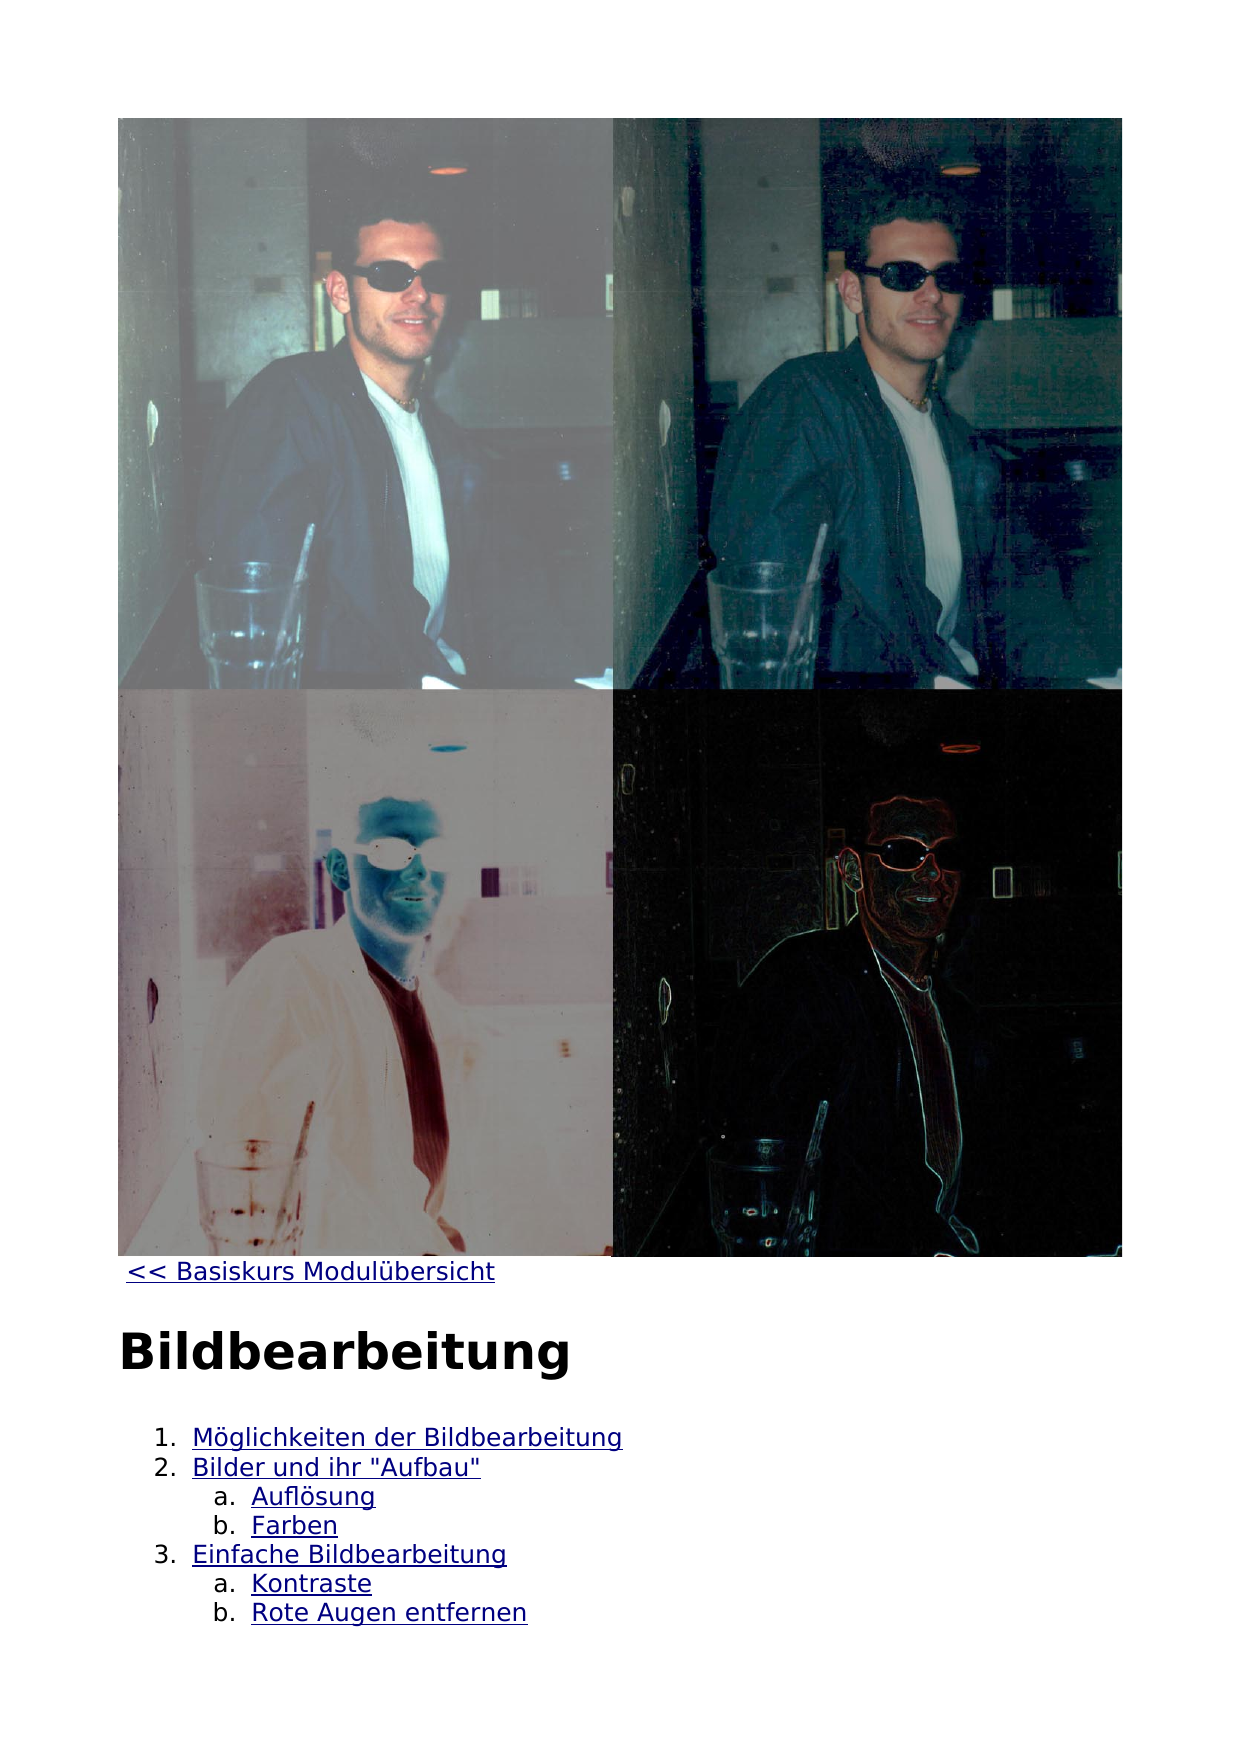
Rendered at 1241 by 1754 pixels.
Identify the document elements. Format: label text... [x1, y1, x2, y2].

list Kontraste [236, 1569, 1122, 1598]
list Möglichkeiten der Bildbearbeitung [177, 1423, 1122, 1453]
picture [118, 118, 1123, 1257]
text << Basiskurs Modulübersicht [118, 1257, 1122, 1286]
list Bilder und ihr "Aufbau" [177, 1453, 1122, 1482]
list Auflösung [236, 1482, 1122, 1511]
subtitle Bildbearbeitung [118, 1323, 1122, 1382]
list Einfache Bildbearbeitung [177, 1540, 1122, 1569]
list Farben [236, 1511, 1122, 1540]
list Rote Augen entfernen [236, 1598, 1122, 1628]
